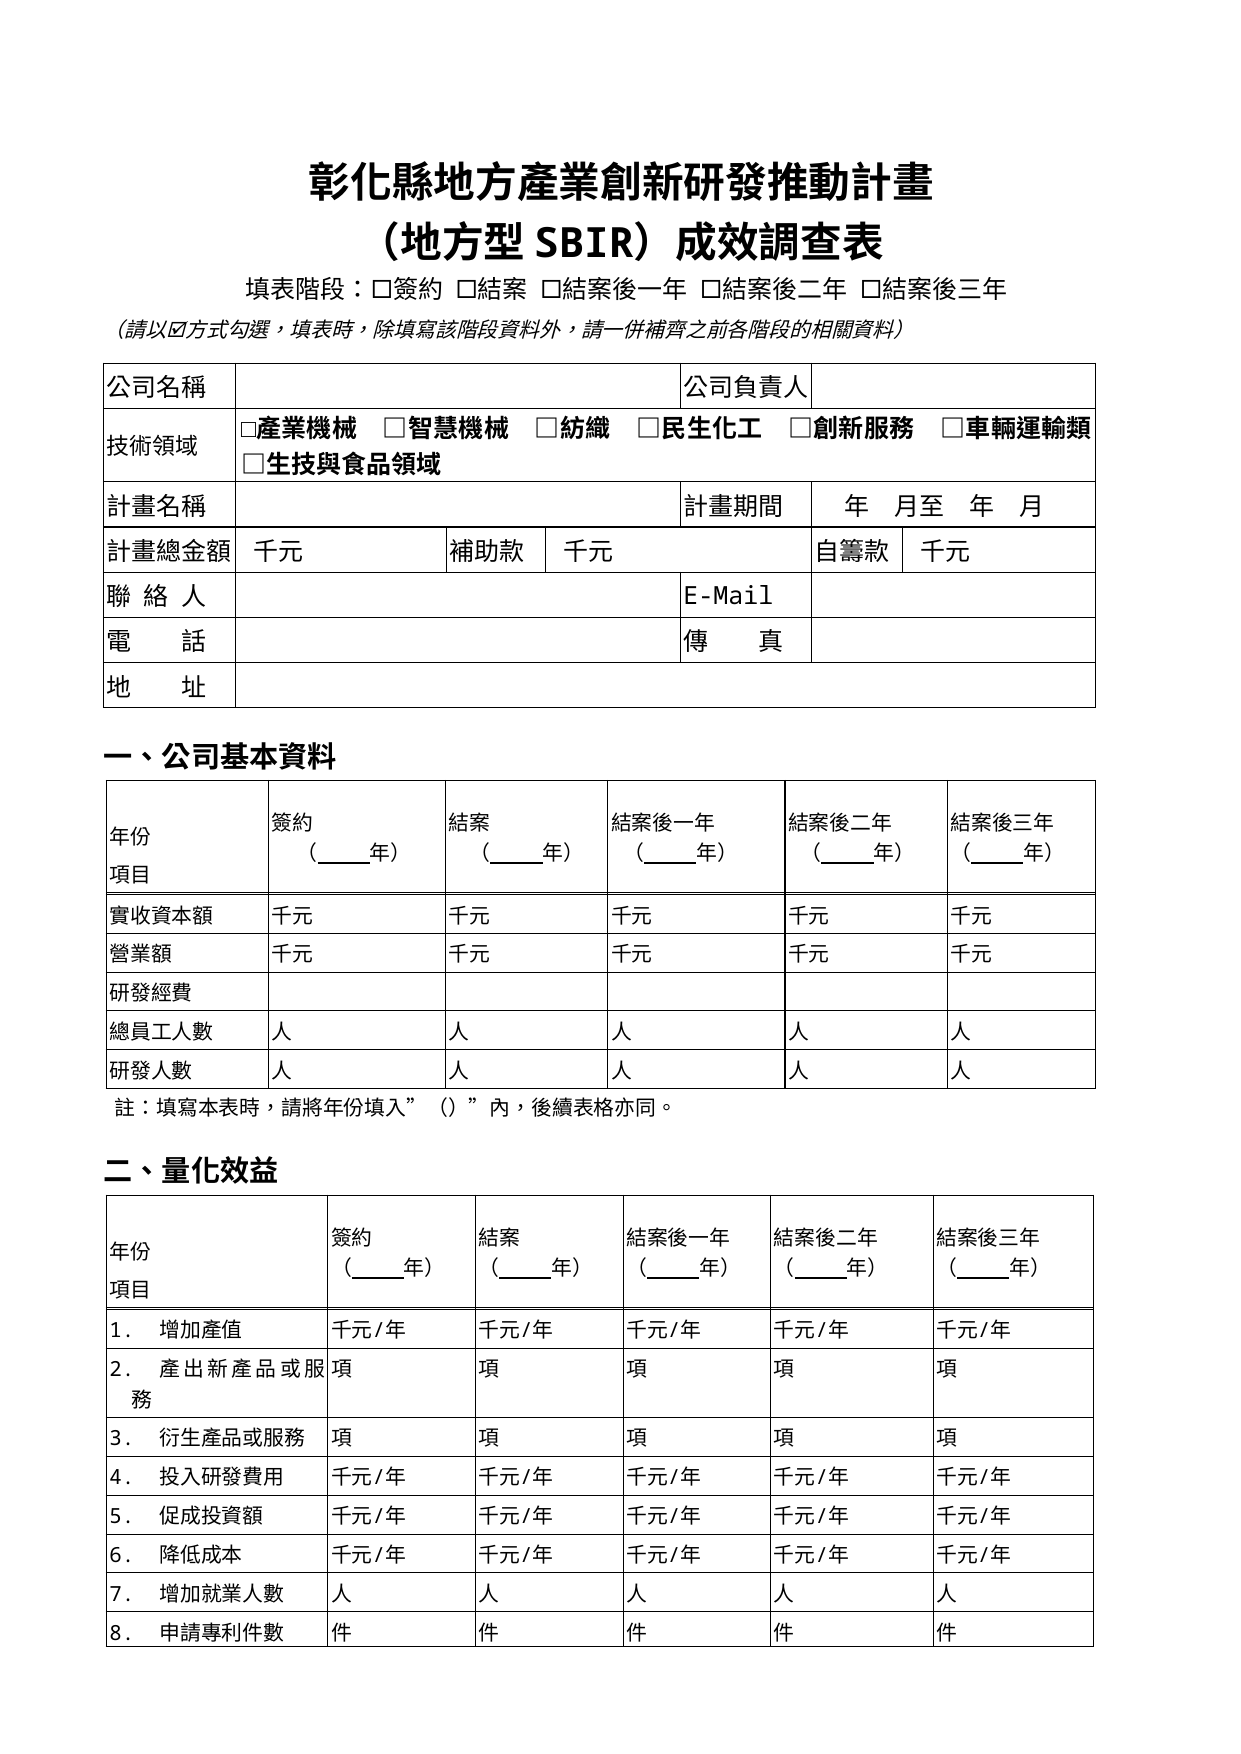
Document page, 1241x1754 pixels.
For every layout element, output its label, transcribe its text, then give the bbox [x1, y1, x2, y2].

table_cell 年 月至 年 月 [812, 482, 1095, 526]
table_cell 件 [934, 1612, 1093, 1646]
table_cell 千元/年 [328, 1496, 475, 1533]
table_header 結案後二年 （ 年） [771, 1196, 933, 1307]
table_cell 增加產值 [107, 1310, 327, 1348]
table_cell 人 [476, 1573, 623, 1611]
table_cell 項 [624, 1349, 770, 1417]
table_cell 人 [328, 1573, 475, 1611]
table_cell 傳 真 [681, 618, 811, 662]
subtitle 二、量化效益 [103, 1148, 1152, 1190]
table_cell 人 [608, 1050, 784, 1088]
table_cell 研發人數 [107, 1050, 268, 1088]
table_cell 千元/年 [624, 1535, 770, 1572]
table_header 簽約 （ 年） [328, 1196, 475, 1307]
table_cell 人 [446, 1011, 607, 1049]
table_cell [812, 618, 1095, 662]
table_cell 件 [476, 1612, 623, 1646]
table_cell [236, 573, 680, 617]
table_cell 人 [269, 1050, 445, 1088]
table_cell 千元/年 [328, 1457, 475, 1494]
table_cell 投入研發費用 [107, 1457, 327, 1494]
table_cell 千元 [269, 895, 445, 933]
table_cell 千元/年 [934, 1535, 1093, 1572]
table_cell 電 話 [104, 618, 235, 662]
table_cell 件 [624, 1612, 770, 1646]
table_cell 項 [624, 1418, 770, 1456]
table_cell 千元 [608, 895, 784, 933]
table_header 公司負責人 [681, 364, 811, 408]
table_cell 項 [328, 1418, 475, 1456]
table_cell 千元 [948, 895, 1095, 933]
table_cell 申請專利件數 [107, 1612, 327, 1646]
table_cell 件 [771, 1612, 933, 1646]
table_cell 千元/年 [476, 1457, 623, 1494]
table_header [236, 364, 680, 408]
table_cell 實收資本額 [107, 895, 268, 933]
table_cell 補助款 [447, 528, 545, 572]
table_cell 計畫總金額 [104, 528, 235, 572]
table_cell 千元/年 [771, 1457, 933, 1494]
table_cell 營業額 [107, 934, 268, 972]
table_header 結案後三年 （ 年） [934, 1196, 1093, 1307]
table_header 結案後三年 （ 年） [948, 781, 1095, 892]
table_cell [812, 573, 1095, 617]
table_cell 促成投資額 [107, 1496, 327, 1533]
table_cell 千元/年 [934, 1310, 1093, 1348]
table_cell 千元 [446, 895, 607, 933]
table_cell 人 [446, 1050, 607, 1088]
table_cell 千元/年 [771, 1496, 933, 1533]
table_header 年份 項目 [107, 1196, 327, 1307]
table_header 結案後二年 （ 年） [786, 781, 947, 892]
text 填表階段：簽約 結案 結案後一年 結案後二年 結案後三年 [103, 270, 1149, 306]
table_cell 增加就業人數 [107, 1573, 327, 1611]
table_cell 研發經費 [107, 973, 268, 1010]
table_cell 千元/年 [476, 1310, 623, 1348]
table_cell 降低成本 [107, 1535, 327, 1572]
subtitle 一、公司基本資料 [103, 733, 1152, 776]
table_cell [446, 973, 607, 1010]
table_cell 千元/年 [624, 1310, 770, 1348]
table_cell 件 [328, 1612, 475, 1646]
table_cell 千元 [546, 528, 811, 572]
table_cell 千元 [269, 934, 445, 972]
table_cell 千元/年 [328, 1310, 475, 1348]
table_cell 千元 [948, 934, 1095, 972]
table_cell 千元 [786, 934, 947, 972]
table_cell 產出新產品或服務 [107, 1349, 327, 1417]
table_cell 項 [476, 1349, 623, 1417]
table_cell 千元/年 [771, 1535, 933, 1572]
table_cell 人 [608, 1011, 784, 1049]
table_cell 人 [948, 1050, 1095, 1088]
table_cell 人 [786, 1011, 947, 1049]
table_cell 項 [934, 1349, 1093, 1417]
table_cell 千元 [903, 528, 1095, 572]
table_cell 人 [934, 1573, 1093, 1611]
table_cell [786, 973, 947, 1010]
table_cell 千元/年 [476, 1496, 623, 1533]
table_cell 千元/年 [934, 1496, 1093, 1533]
text （請以方式勾選，填表時，除填寫該階段資料外，請一併補齊之前各階段的相關資料） [103, 306, 1145, 344]
table_header 公司名稱 [104, 364, 235, 408]
table_cell 計畫名稱 [104, 482, 235, 526]
table_cell □產業機械 □智慧機械 □紡織 □民生化工 □創新服務 □車輛運輸類 □生技與食品領域 [236, 409, 1095, 481]
table_cell 千元 [608, 934, 784, 972]
table_cell [269, 973, 445, 1010]
table_cell 項 [771, 1418, 933, 1456]
table_cell 千元/年 [328, 1535, 475, 1572]
table_header 年份 項目 [107, 781, 268, 892]
table_cell 項 [934, 1418, 1093, 1456]
text 註：填寫本表時，請將年份填入”（）”內，後續表格亦同。 [84, 1089, 1152, 1123]
table_cell 千元/年 [934, 1457, 1093, 1494]
table_cell 總員工人數 [107, 1011, 268, 1049]
table_cell 項 [476, 1418, 623, 1456]
table_header 結案後一年 （ 年） [624, 1196, 770, 1307]
table_cell 千元/年 [771, 1310, 933, 1348]
table_cell 人 [624, 1573, 770, 1611]
table_cell 項 [771, 1349, 933, 1417]
table_cell 自籌款 [812, 528, 902, 572]
table_cell 千元 [786, 895, 947, 933]
table_cell 人 [948, 1011, 1095, 1049]
text （地方型SBIR）成效調查表 [97, 209, 1145, 270]
table_cell 千元 [236, 528, 446, 572]
table_cell 技術領域 [104, 409, 235, 481]
table_cell [236, 482, 680, 526]
table_cell [236, 618, 680, 662]
table_header 結案 （ 年） [476, 1196, 623, 1307]
table_cell 人 [786, 1050, 947, 1088]
table_cell 衍生產品或服務 [107, 1418, 327, 1456]
table_cell 千元/年 [476, 1535, 623, 1572]
table_header [812, 364, 1095, 408]
table_header 簽約 （ 年） [269, 781, 445, 892]
table_cell 千元/年 [624, 1496, 770, 1533]
table_cell 人 [771, 1573, 933, 1611]
table_header 結案後一年 （ 年） [608, 781, 784, 892]
table_cell 項 [328, 1349, 475, 1417]
table_cell 聯 絡 人 [104, 573, 235, 617]
table_cell 地 址 [104, 663, 235, 707]
table_cell 計畫期間 [681, 482, 811, 526]
table_cell [948, 973, 1095, 1010]
table_cell 千元/年 [624, 1457, 770, 1494]
table_cell E-Mail [681, 573, 811, 617]
table_cell 千元 [446, 934, 607, 972]
table_cell [236, 663, 1095, 707]
table_cell 人 [269, 1011, 445, 1049]
text 彰化縣地方產業創新研發推動計畫 [97, 149, 1145, 209]
table_header 結案 （ 年） [446, 781, 607, 892]
table_cell [608, 973, 784, 1010]
